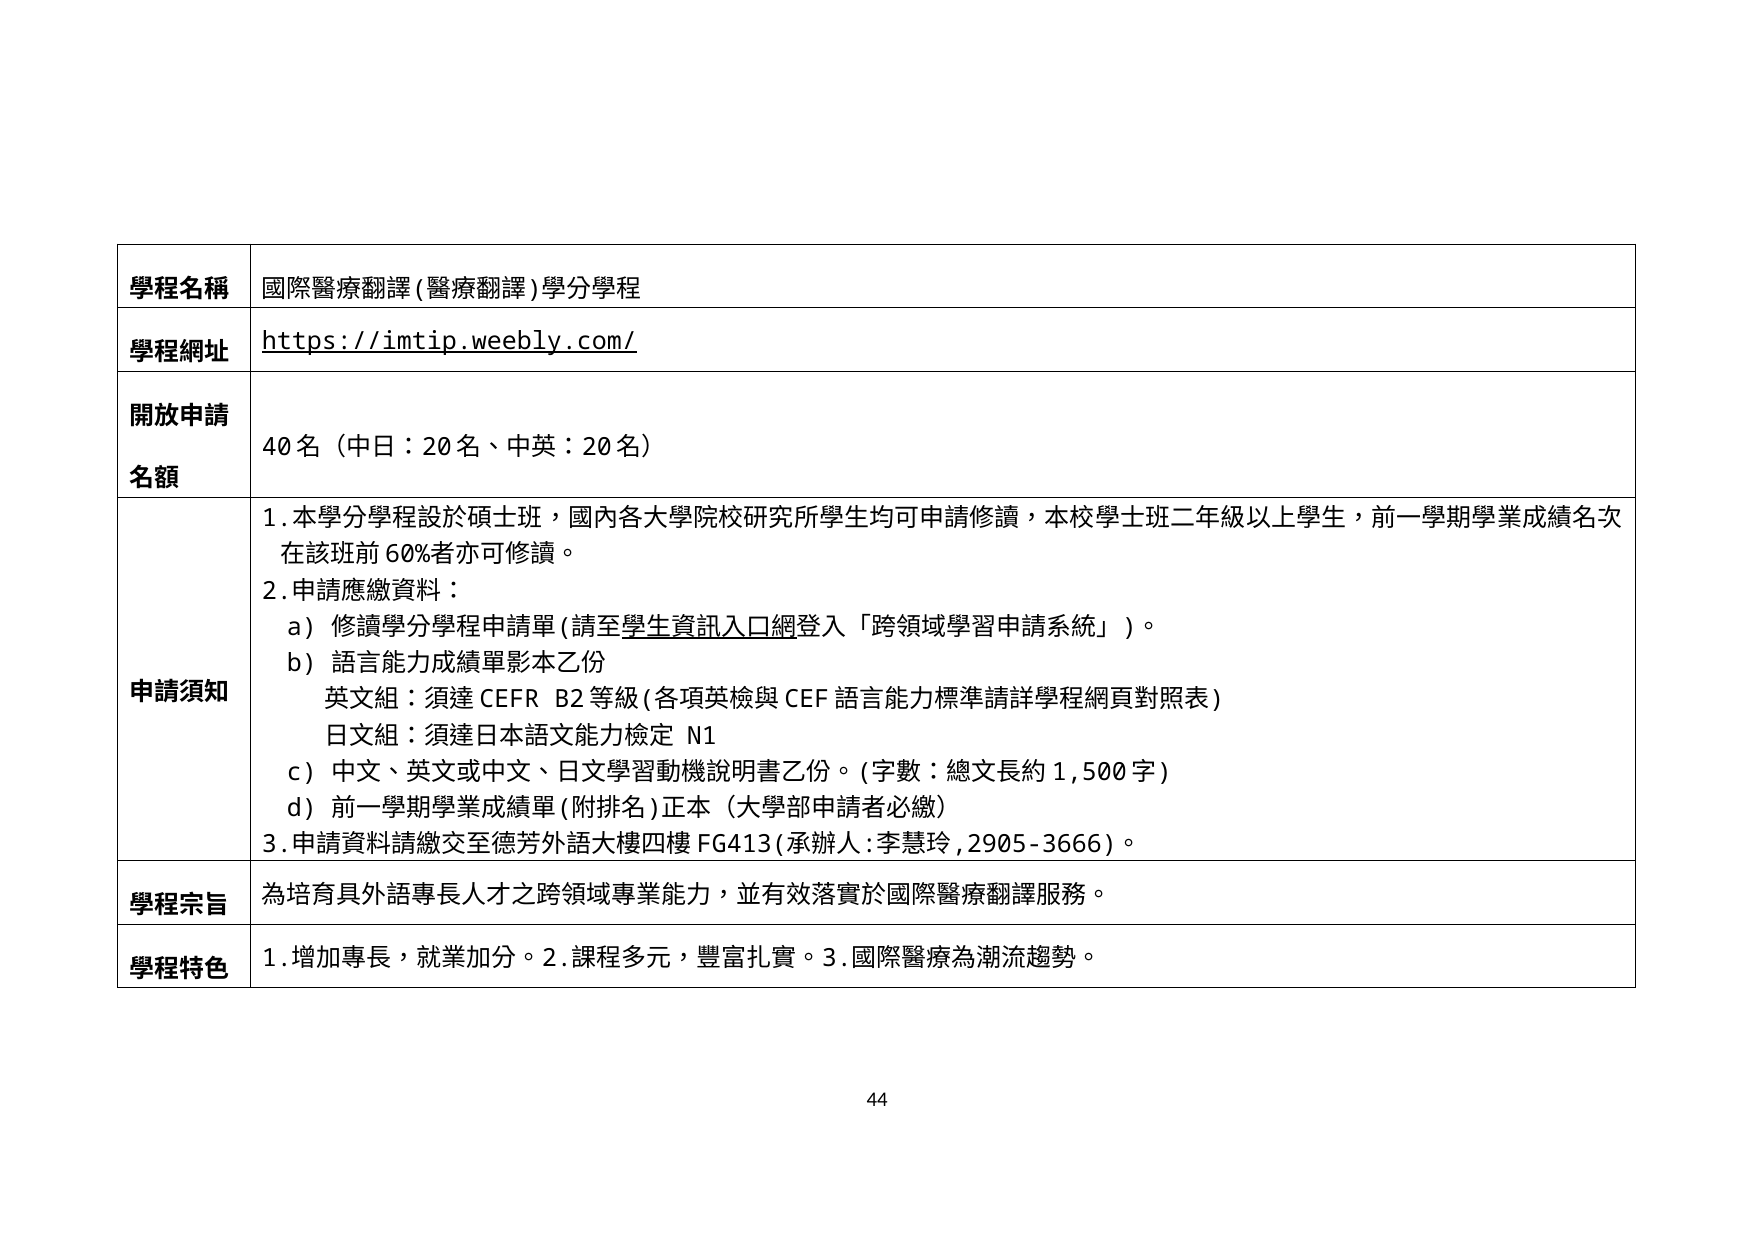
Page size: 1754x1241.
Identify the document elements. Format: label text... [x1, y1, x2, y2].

table_cell 1.增加專長，就業加分。2.課程多元，豐富扎實。3.國際醫療為潮流趨勢。 [251, 925, 1635, 987]
table_cell 1.本學分學程設於碩士班，國內各大學院校研究所學生均可申請修讀，本校學士班二年級以上學生，前一學期學業成績名次在該班前60%者亦可修讀。 2.申請應繳資料： a) 修讀學分學程申請單(請至學生資訊入口網登入「跨領域學習申請系統」)。 b) 語言能力成績單影本乙份 英文組：須達CEFR B2等級(各項英檢與CEF語言能力標準請詳學程網頁對照表) 日文組：須達日本語文能力檢定 N1 c) 中文、英文或中文、日文學習動機說明書乙份。(字數：總文長約1,500字) d) 前一學期學業成績單(附排名)正本（大學部申請者必繳） 3.申請資料請繳交至德芳外語大樓四樓FG413(承辦人:李慧玲,2905-3666)。 [251, 498, 1635, 860]
table_cell 學程特色 [118, 925, 250, 987]
table_cell 申請須知 [118, 498, 250, 860]
table_header 學程名稱 [118, 245, 250, 307]
table_cell 學程網址 [118, 308, 250, 371]
table_header 國際醫療翻譯(醫療翻譯)學分學程 [251, 245, 1635, 307]
table_cell 開放申請名額 [118, 372, 250, 497]
table_cell https://imtip.weebly.com/ [251, 308, 1635, 371]
table_cell 40名（中日：20名、中英：20名） [251, 372, 1635, 497]
table_cell 為培育具外語專長人才之跨領域專業能力，並有效落實於國際醫療翻譯服務。 [251, 861, 1635, 924]
table_cell 學程宗旨 [118, 861, 250, 924]
